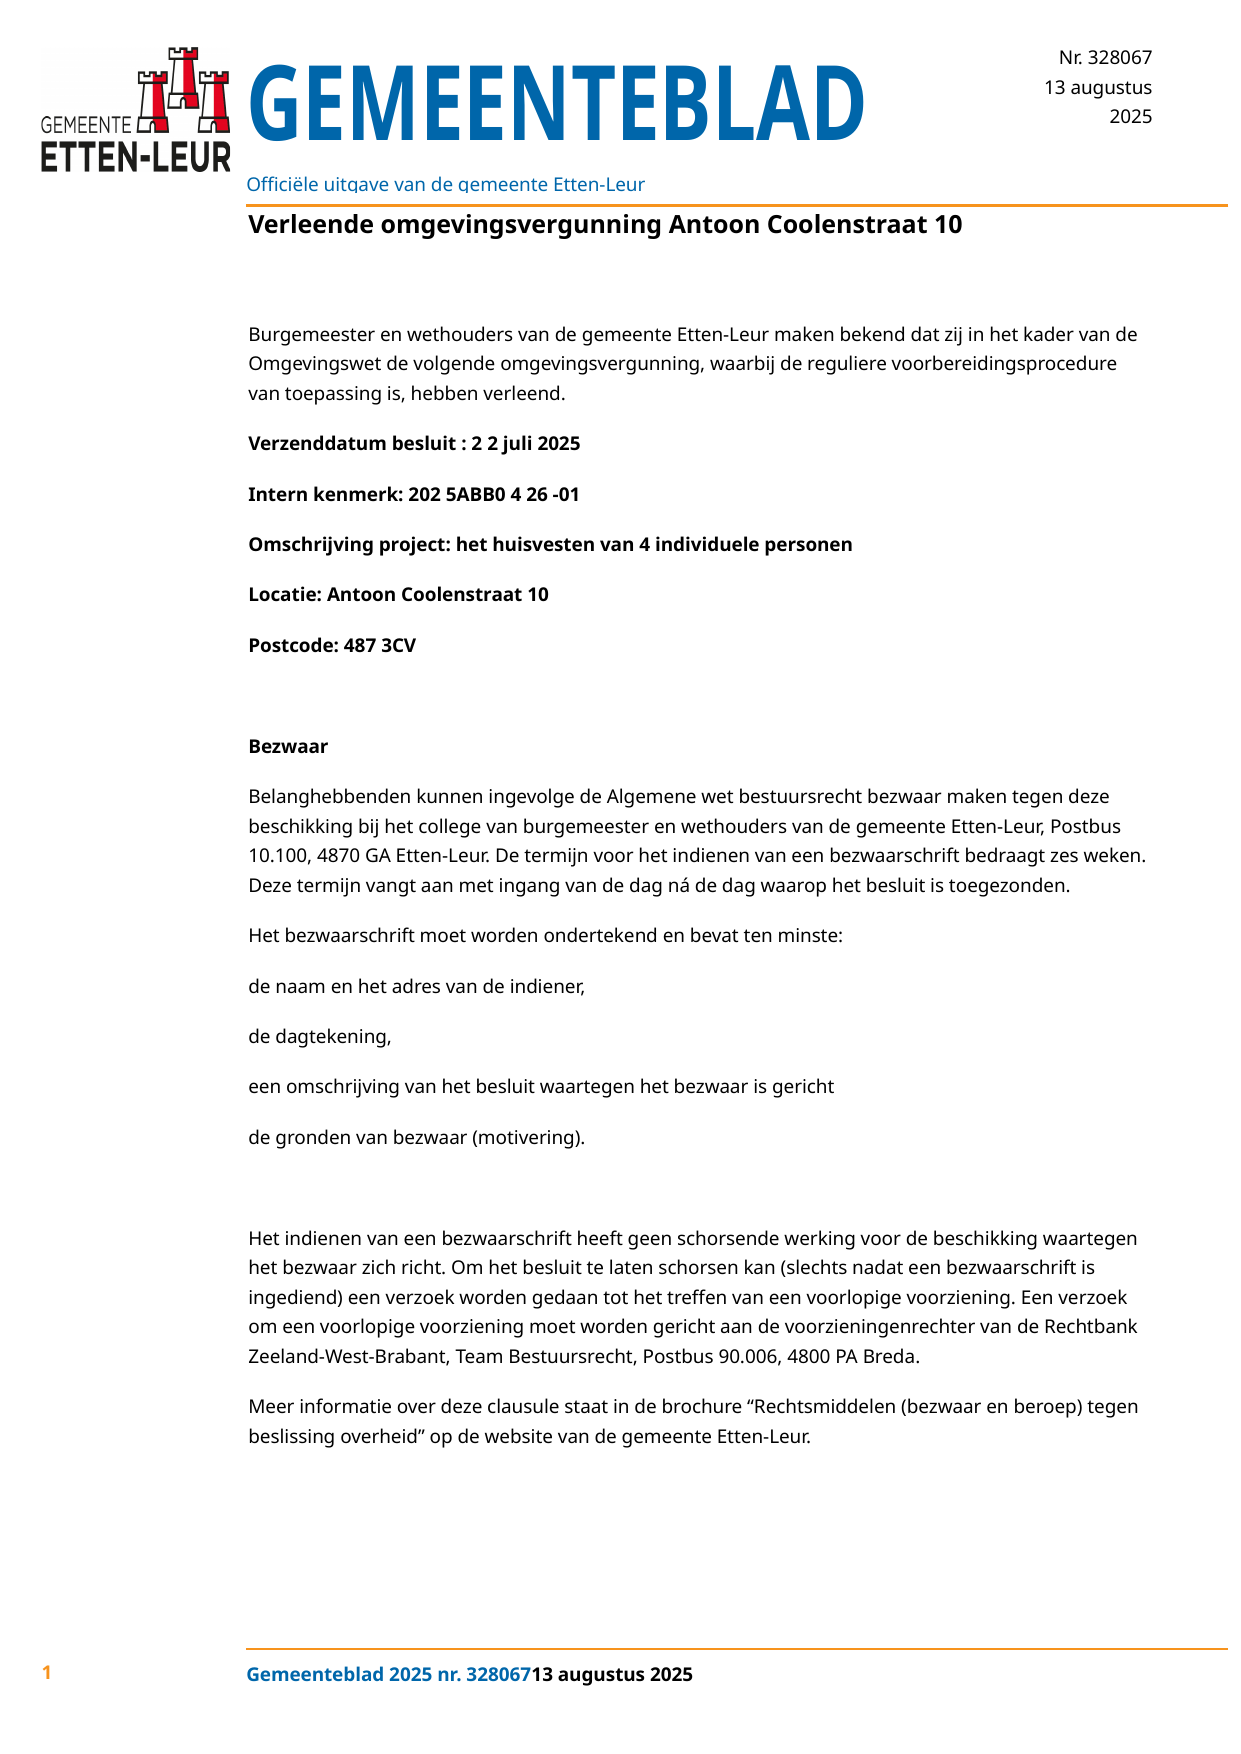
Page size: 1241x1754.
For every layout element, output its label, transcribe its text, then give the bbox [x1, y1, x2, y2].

text Meer informatie over deze clausule staat in de brochure “Rechtsmiddelen (bezwaar en beroep) tegen beslissing overheid” op de website van de gemeente Etten-Leur. [248, 1394, 1152, 1449]
text Locatie: Antoon Coolenstraat 10 [248, 582, 1152, 607]
text een omschrijving van het besluit waartegen het bezwaar is gericht [248, 1074, 1152, 1099]
text Belanghebbenden kunnen ingevolge de Algemene wet bestuursrecht bezwaar maken tegen deze beschikking bij het college van burgemeester en wethouders van de gemeente Etten-Leur, Postbus 10.100, 4870 GA Etten-Leur. De termijn voor het indienen van een bezwaarschrift bedraagt zes weken. Deze termijn vangt aan met ingang van de dag ná de dag waarop het besluit is toegezonden. [248, 783, 1152, 898]
text Postcode: 487 3CV [248, 632, 1152, 658]
text Het bezwaarschrift moet worden ondertekend en bevat ten minste: [248, 922, 1152, 948]
text de dagtekening, [248, 1023, 1152, 1049]
text de naam en het adres van de indiener, [248, 973, 1152, 998]
text Bezwaar [248, 733, 1152, 758]
text Verleende omgevingsvergunning Antoon Coolenstraat 10 [248, 207, 1152, 241]
text Intern kenmerk: 202 5ABB0 4 26 -01 [248, 481, 1152, 506]
text Omschrijving project: het huisvesten van 4 individuele personen [248, 531, 1152, 557]
text Burgemeester en wethouders van de gemeente Etten-Leur maken bekend dat zij in het kader van de Omgevingswet de volgende omgevingsvergunning, waarbij de reguliere voorbereidingsprocedure van toepassing is, hebben verleend. [248, 321, 1152, 406]
picture [41, 47, 231, 172]
text Verzenddatum besluit : 2 2 juli 2025 [248, 430, 1152, 456]
text Het indienen van een bezwaarschrift heeft geen schorsende werking voor de beschikking waartegen het bezwaar zich richt. Om het besluit te laten schorsen kan (slechts nadat een bezwaarschrift is ingediend) een verzoek worden gedaan tot het treffen van een voorlopige voorziening. Een verzoek om een voorlopige voorziening moet worden gericht aan de voorzieningenrechter van de Rechtbank Zeeland-West-Brabant, Team Bestuursrecht, Postbus 90.006, 4800 PA Breda. [248, 1225, 1152, 1369]
text de gronden van bezwaar (motivering). [248, 1124, 1152, 1150]
